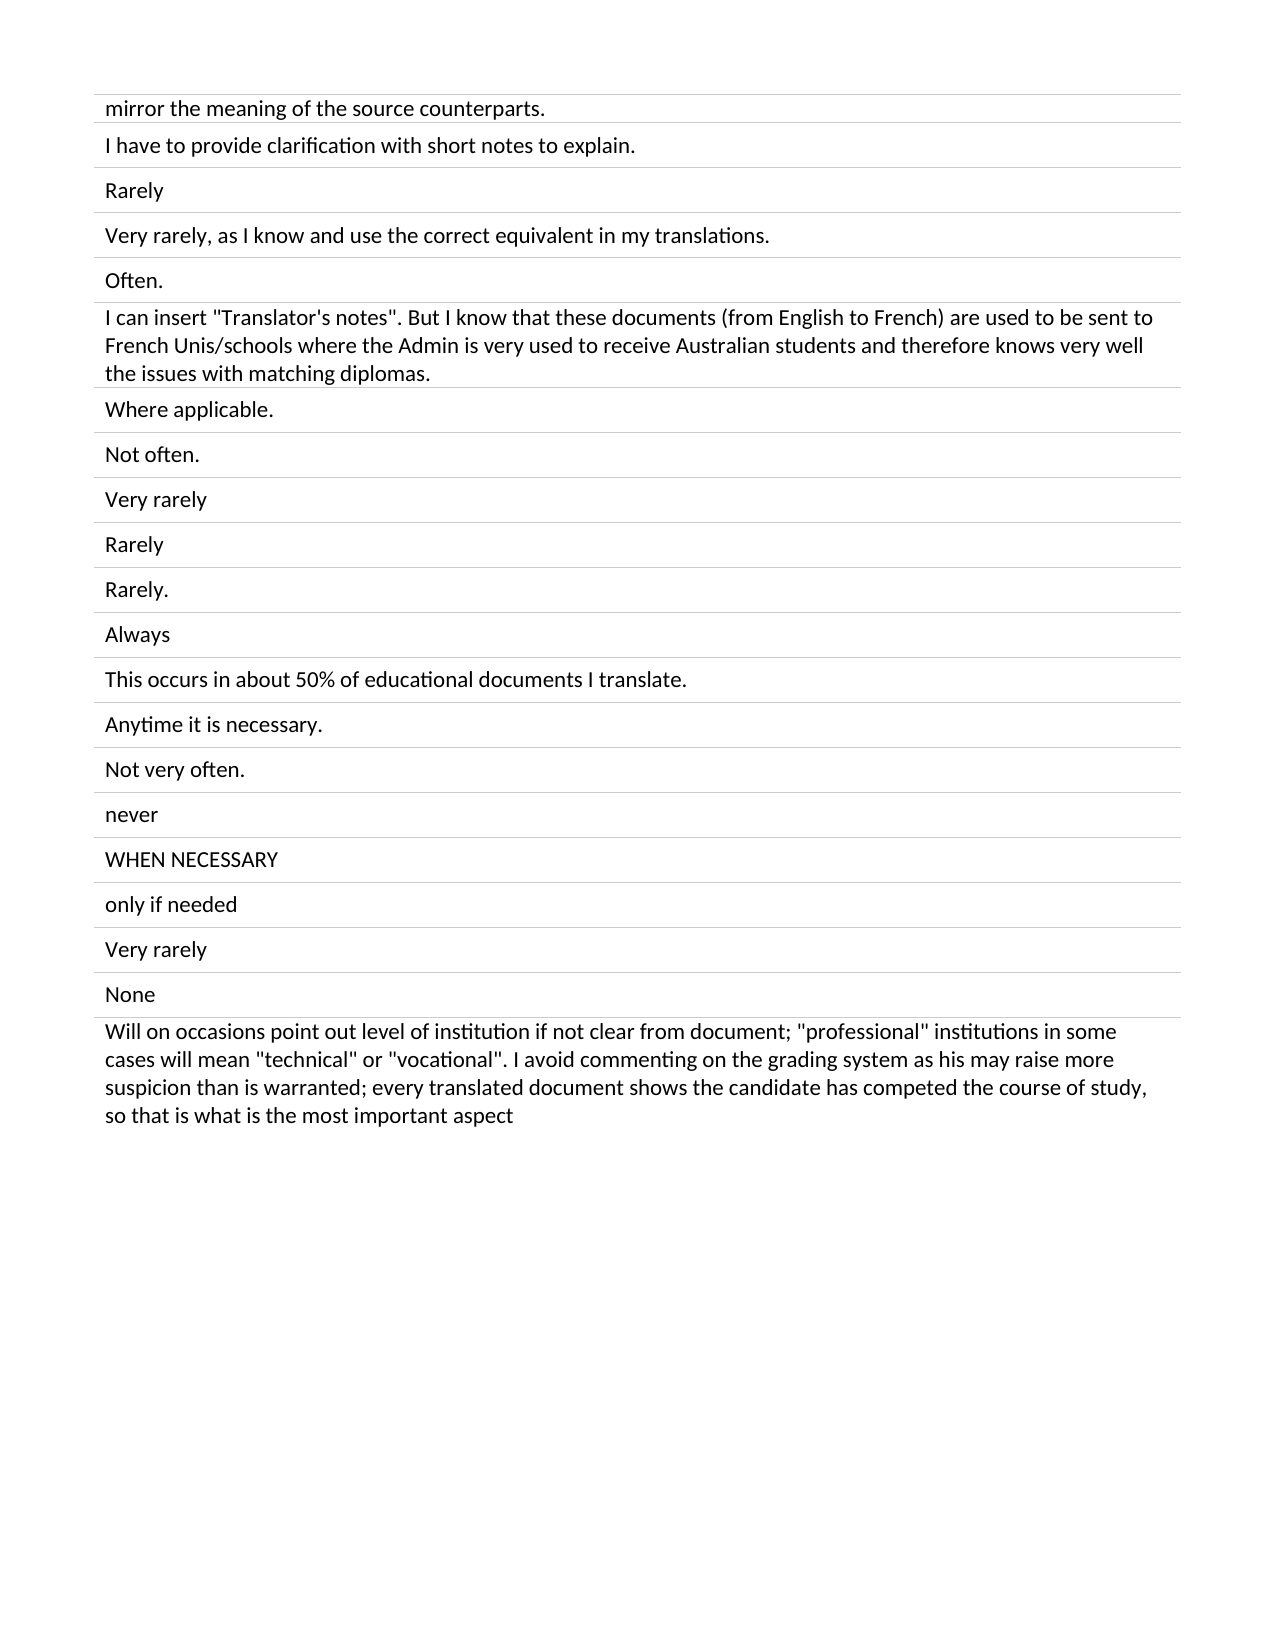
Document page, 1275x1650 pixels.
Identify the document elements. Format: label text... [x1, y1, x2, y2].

table_cell I can insert "Translator's notes". But I know that these documents (from English to French) are used to be sent to French Unis/schools where the Admin is very used to receive Australian students and therefore knows very well the issues with matching diplomas. [94, 303, 1181, 387]
table_cell Always [94, 613, 1181, 657]
table_cell None [94, 973, 1181, 1017]
table_cell Rarely. [94, 568, 1181, 612]
table_cell I have to provide clarification with short notes to explain. [94, 123, 1181, 167]
table_cell Often. [94, 258, 1181, 302]
table_cell Very rarely, as I know and use the correct equivalent in my translations. [94, 213, 1181, 257]
table_cell Very rarely [94, 478, 1181, 522]
table_cell mirror the meaning of the source counterparts. [94, 95, 1181, 122]
table_cell Rarely [94, 523, 1181, 567]
table_cell never [94, 793, 1181, 837]
table_cell Not very often. [94, 748, 1181, 792]
table_cell Not often. [94, 433, 1181, 477]
table_cell Will on occasions point out level of institution if not clear from document; "professional" institutions in some cases will mean "technical" or "vocational". I avoid commenting on the grading system as his may raise more suspicion than is warranted; every translated document shows the candidate has competed the course of study, so that is what is the most important aspect [94, 1018, 1181, 1129]
table_cell only if needed [94, 883, 1181, 927]
table_cell Rarely [94, 168, 1181, 212]
table_cell Very rarely [94, 928, 1181, 972]
table_cell Anytime it is necessary. [94, 703, 1181, 747]
table_cell WHEN NECESSARY [94, 838, 1181, 882]
table_cell Where applicable. [94, 388, 1181, 432]
table_cell This occurs in about 50% of educational documents I translate. [94, 658, 1181, 702]
